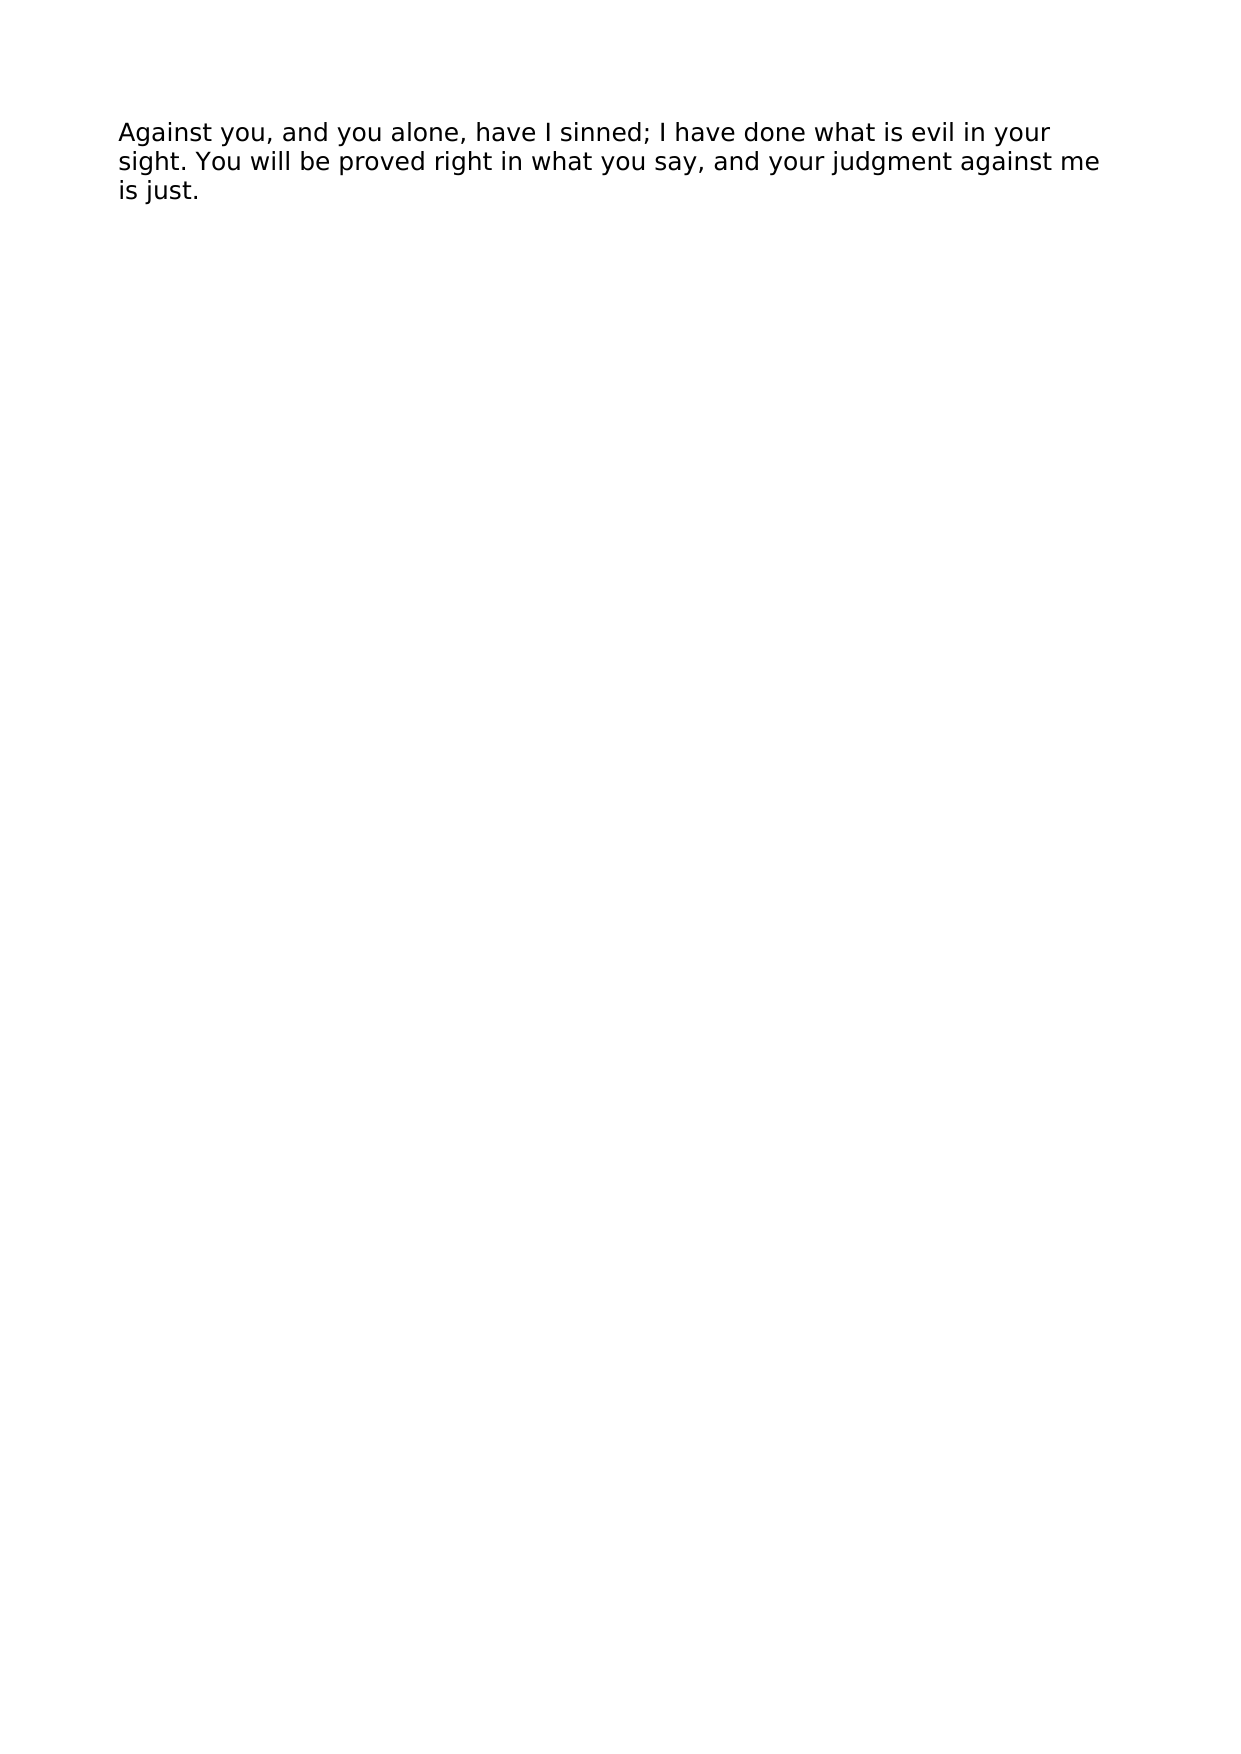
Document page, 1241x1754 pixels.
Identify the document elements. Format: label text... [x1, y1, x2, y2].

text Against you, and you alone, have I sinned; I have done what is evil in your sight. You will be proved right in what you say, and your judgment against me is just. [118, 118, 1122, 206]
